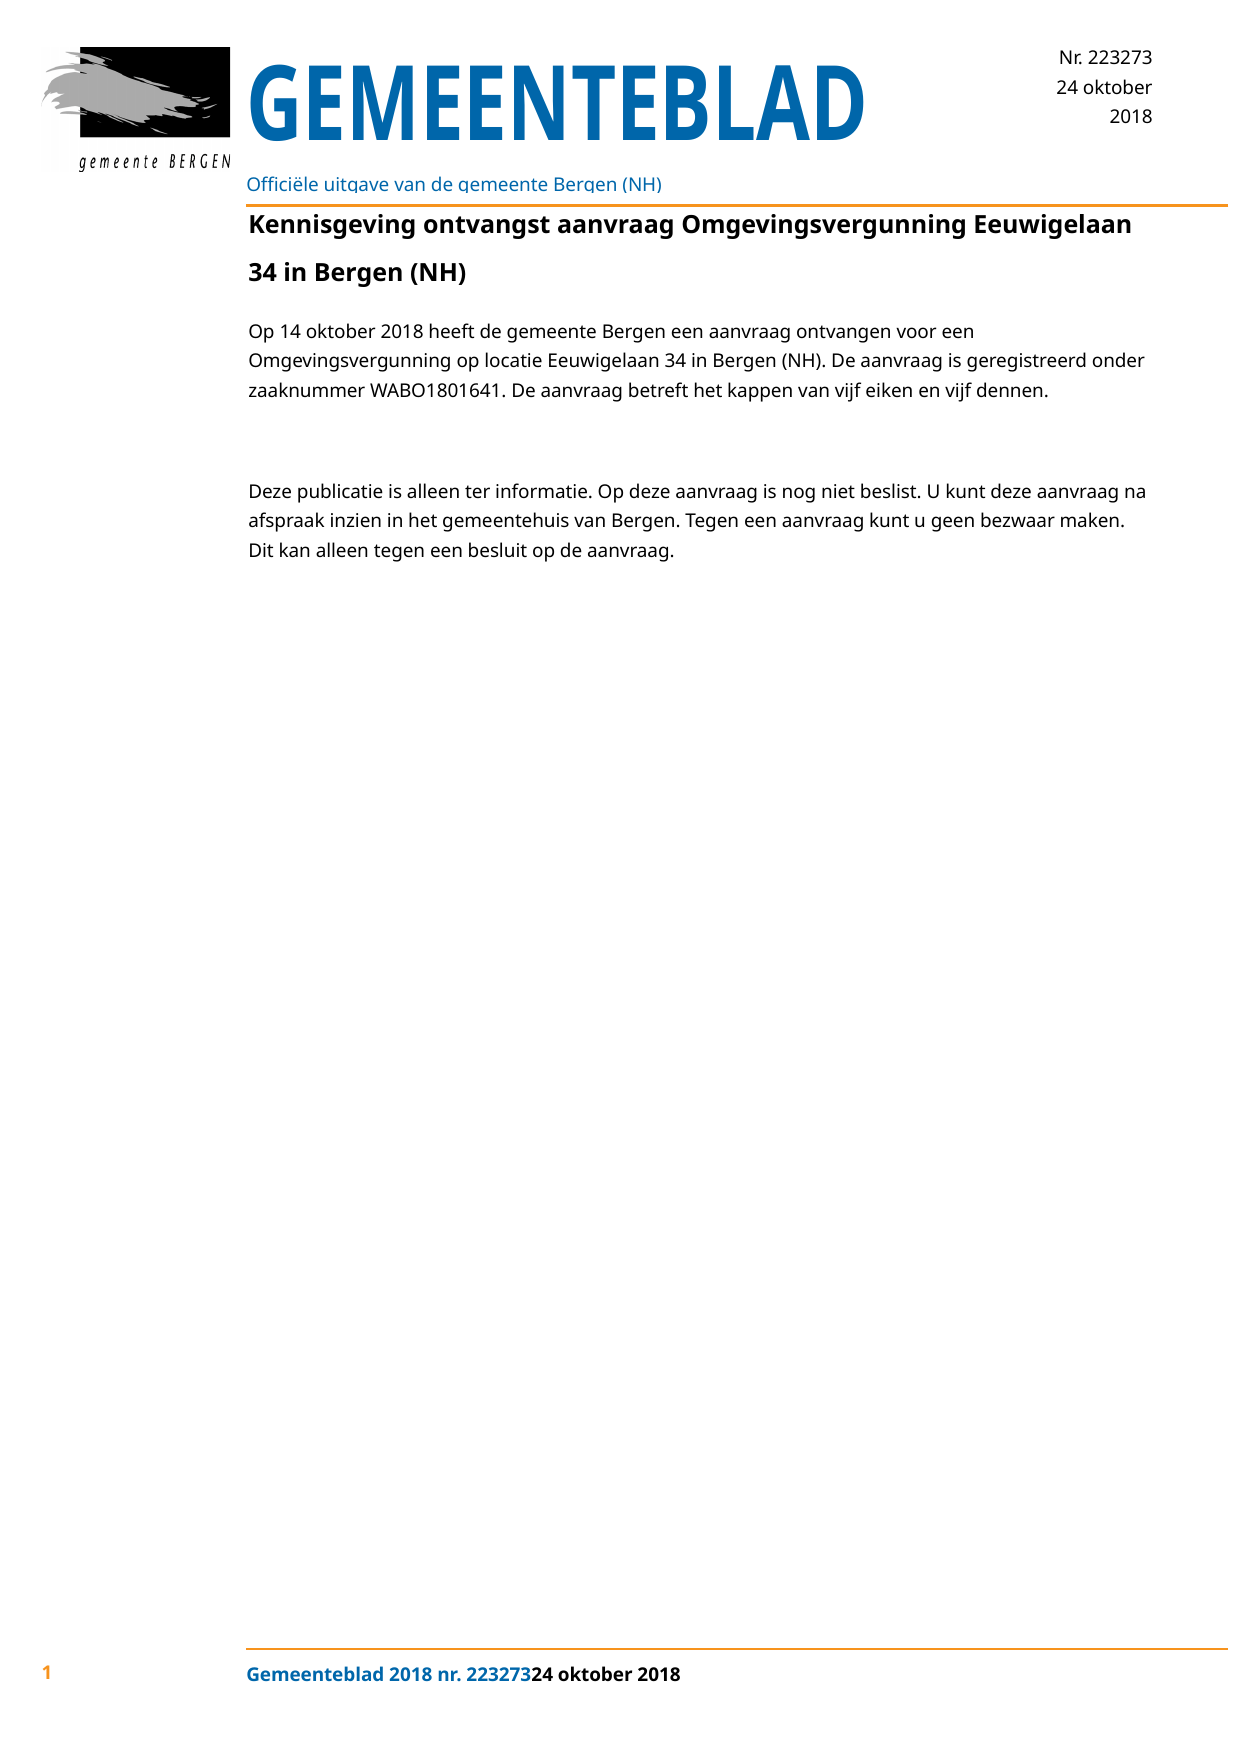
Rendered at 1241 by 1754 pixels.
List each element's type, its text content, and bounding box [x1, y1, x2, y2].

text Op 14 oktober 2018 heeft de gemeente Bergen een aanvraag ontvangen voor een Omgevingsvergunning op locatie Eeuwigelaan 34 in Bergen (NH). De aanvraag is geregistreerd onder zaaknummer WABO1801641. De aanvraag betreft het kappen van vijf eiken en vijf dennen. [248, 318, 1152, 403]
text Deze publicatie is alleen ter informatie. Op deze aanvraag is nog niet beslist. U kunt deze aanvraag na afspraak inzien in het gemeentehuis van Bergen. Tegen een aanvraag kunt u geen bezwaar maken. Dit kan alleen tegen een besluit op de aanvraag. [248, 478, 1152, 563]
picture [41, 47, 231, 172]
text Kennisgeving ontvangst aanvraag Omgevingsvergunning Eeuwigelaan 34 in Bergen (NH) [248, 207, 1152, 288]
